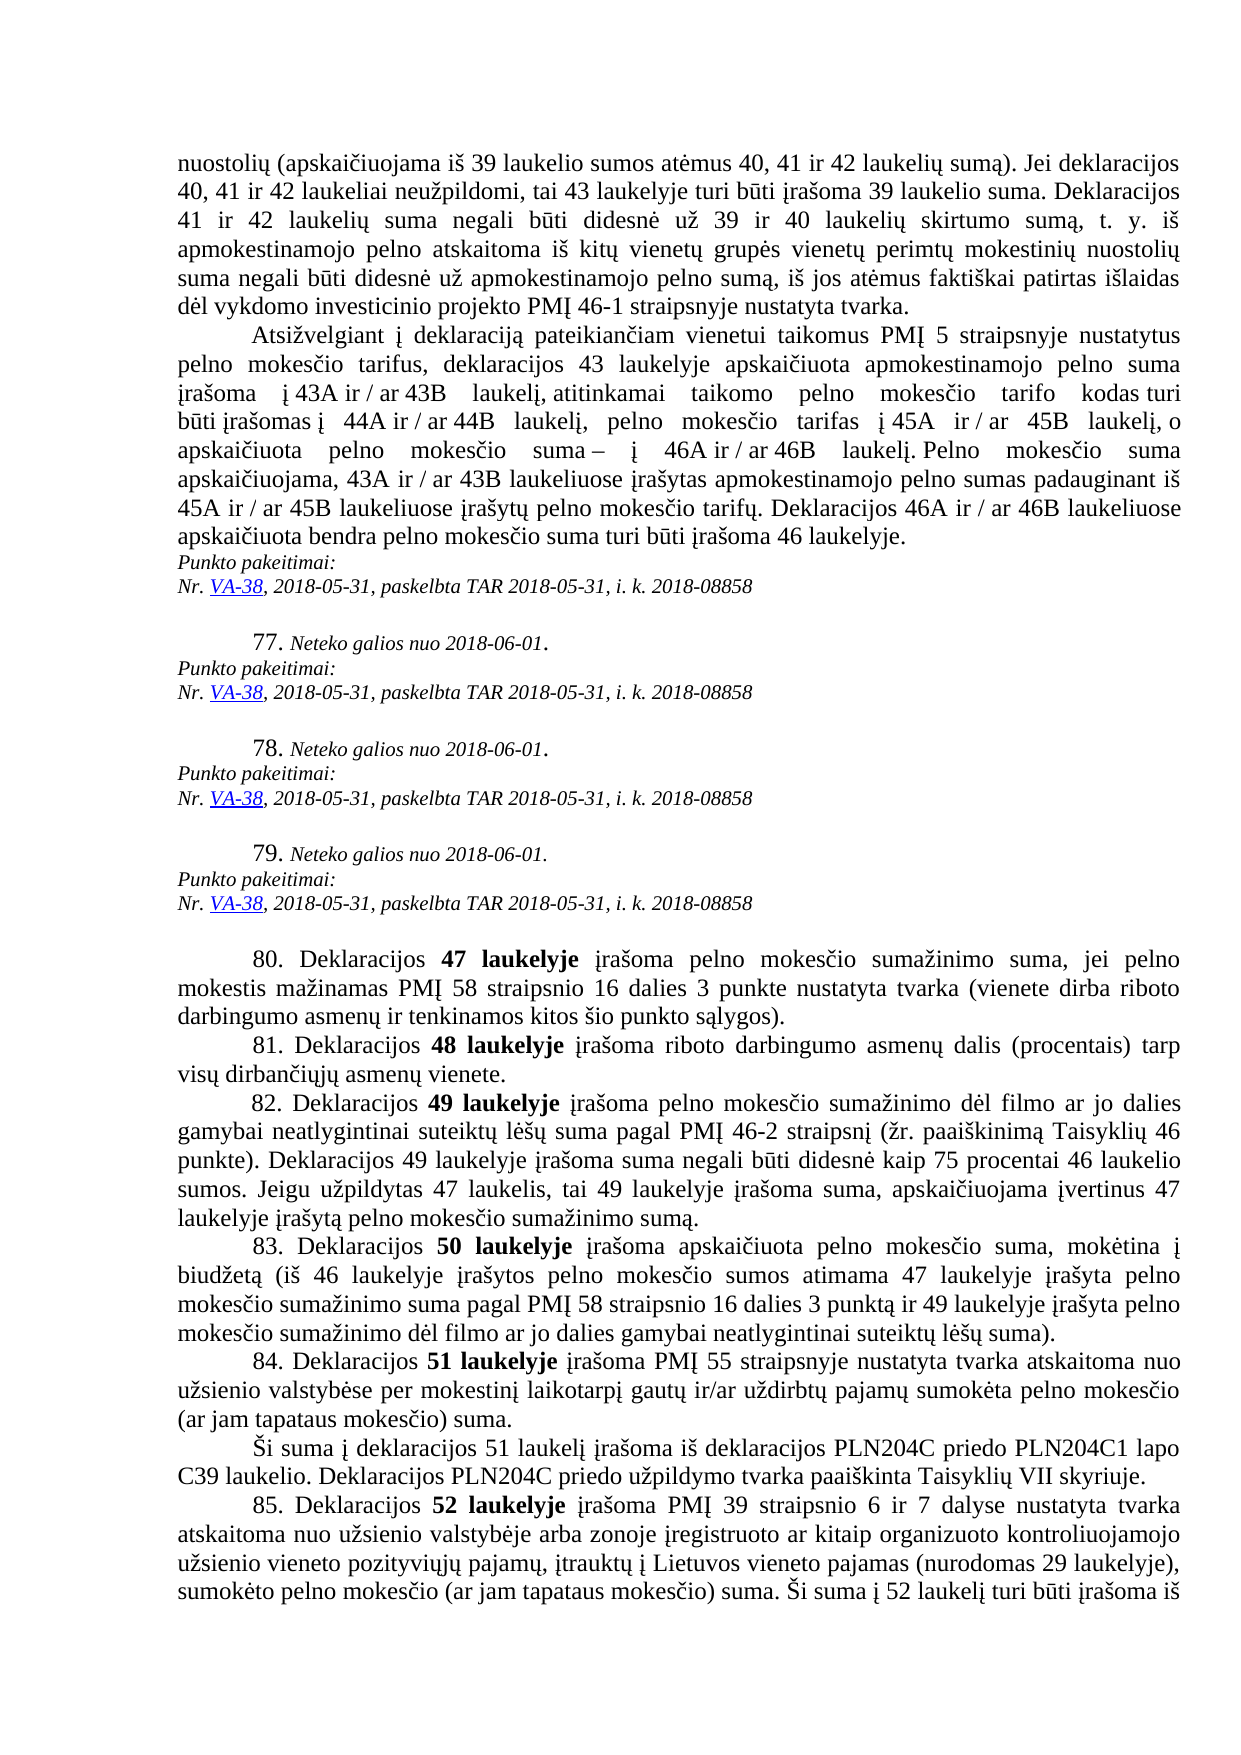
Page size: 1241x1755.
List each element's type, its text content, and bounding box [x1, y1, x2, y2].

text Nr. VA-38, 2018-05-31, paskelbta TAR 2018-05-31, i. k. 2018-08858 [177, 680, 1181, 704]
text 81. Deklaracijos 48 laukelyje įrašoma riboto darbingumo asmenų dalis (procentais) tarp visų dirbančiųjų asmenų vienete. [177, 1030, 1181, 1088]
text 80. Deklaracijos 47 laukelyje įrašoma pelno mokesčio sumažinimo suma, jei pelno mokestis mažinamas PMĮ 58 straipsnio 16 dalies 3 punkte nustatyta tvarka (vienete dirba riboto darbingumo asmenų ir tenkinamos kitos šio punkto sąlygos). [177, 944, 1181, 1030]
text Punkto pakeitimai: [177, 656, 1181, 680]
text Nr. VA-38, 2018-05-31, paskelbta TAR 2018-05-31, i. k. 2018-08858 [177, 574, 1181, 598]
text Ši suma į deklaracijos 51 laukelį įrašoma iš deklaracijos PLN204C priedo PLN204C1 lapo C39 laukelio. Deklaracijos PLN204C priedo užpildymo tvarka paaiškinta Taisyklių VII skyriuje. [177, 1433, 1181, 1490]
text 82. Deklaracijos 49 laukelyje įrašoma pelno mokesčio sumažinimo dėl filmo ar jo dalies gamybai neatlygintinai suteiktų lėšų suma pagal PMĮ 46-2 straipsnį (žr. paaiškinimą Taisyklių 46 punkte). Deklaracijos 49 laukelyje įrašoma suma negali būti didesnė kaip 75 procentai 46 laukelio sumos. Jeigu užpildytas 47 laukelis, tai 49 laukelyje įrašoma suma, apskaičiuojama įvertinus 47 laukelyje įrašytą pelno mokesčio sumažinimo sumą. [177, 1088, 1182, 1231]
text Punkto pakeitimai: [177, 867, 1181, 891]
text Nr. VA-38, 2018-05-31, paskelbta TAR 2018-05-31, i. k. 2018-08858 [177, 785, 1181, 809]
text Punkto pakeitimai: [177, 550, 1181, 574]
text 84. Deklaracijos 51 laukelyje įrašoma PMĮ 55 straipsnyje nustatyta tvarka atskaitoma nuo užsienio valstybėse per mokestinį laikotarpį gautų ir/ar uždirbtų pajamų sumokėta pelno mokesčio (ar jam tapataus mokesčio) suma. [177, 1346, 1181, 1433]
text nuostolių (apskaičiuojama iš 39 laukelio sumos atėmus 40, 41 ir 42 laukelių sumą). Jei deklaracijos 40, 41 ir 42 laukeliai neužpildomi, tai 43 laukelyje turi būti įrašoma 39 laukelio suma. Deklaracijos 41 ir 42 laukelių suma negali būti didesnė už 39 ir 40 laukelių skirtumo sumą, t. y. iš apmokestinamojo pelno atskaitoma iš kitų vienetų grupės vienetų perimtų mokestinių nuostolių suma negali būti didesnė už apmokestinamojo pelno sumą, iš jos atėmus faktiškai patirtas išlaidas dėl vykdomo investicinio projekto PMĮ 46-1 straipsnyje nustatyta tvarka. [177, 148, 1181, 320]
text Punkto pakeitimai: [177, 761, 1181, 785]
text 85. Deklaracijos 52 laukelyje įrašoma PMĮ 39 straipsnio 6 ir 7 dalyse nustatyta tvarka atskaitoma nuo užsienio valstybėje arba zonoje įregistruoto ar kitaip organizuoto kontroliuojamojo užsienio vieneto pozityviųjų pajamų, įtrauktų į Lietuvos vieneto pajamas (nurodomas 29 laukelyje), sumokėto pelno mokesčio (ar jam tapataus mokesčio) suma. Ši suma į 52 laukelį turi būti įrašoma iš [177, 1490, 1181, 1605]
text 77. Neteko galios nuo 2018-06-01. [177, 627, 1181, 656]
text 79. Neteko galios nuo 2018-06-01. [177, 838, 1181, 867]
text Atsižvelgiant į deklaraciją pateikiančiam vienetui taikomus PMĮ 5 straipsnyje nustatytus pelno mokesčio tarifus, deklaracijos 43 laukelyje apskaičiuota apmokestinamojo pelno suma įrašoma į 43A ir / ar 43B laukelį, atitinkamai taikomo pelno mokesčio tarifo kodas turi būti įrašomas į 44A ir / ar 44B laukelį, pelno mokesčio tarifas į 45A ir / ar 45B laukelį, o apskaičiuota pelno mokesčio suma – į 46A ir / ar 46B laukelį. Pelno mokesčio suma apskaičiuojama, 43A ir / ar 43B laukeliuose įrašytas apmokestinamojo pelno sumas padauginant iš 45A ir / ar 45B laukeliuose įrašytų pelno mokesčio tarifų. Deklaracijos 46A ir / ar 46B laukeliuose apskaičiuota bendra pelno mokesčio suma turi būti įrašoma 46 laukelyje. [177, 320, 1181, 550]
text Nr. VA-38, 2018-05-31, paskelbta TAR 2018-05-31, i. k. 2018-08858 [177, 891, 1181, 915]
text 83. Deklaracijos 50 laukelyje įrašoma apskaičiuota pelno mokesčio suma, mokėtina į biudžetą (iš 46 laukelyje įrašytos pelno mokesčio sumos atimama 47 laukelyje įrašyta pelno mokesčio sumažinimo suma pagal PMĮ 58 straipsnio 16 dalies 3 punktą ir 49 laukelyje įrašyta pelno mokesčio sumažinimo dėl filmo ar jo dalies gamybai neatlygintinai suteiktų lėšų suma). [177, 1231, 1181, 1346]
text 78. Neteko galios nuo 2018-06-01. [177, 733, 1181, 761]
